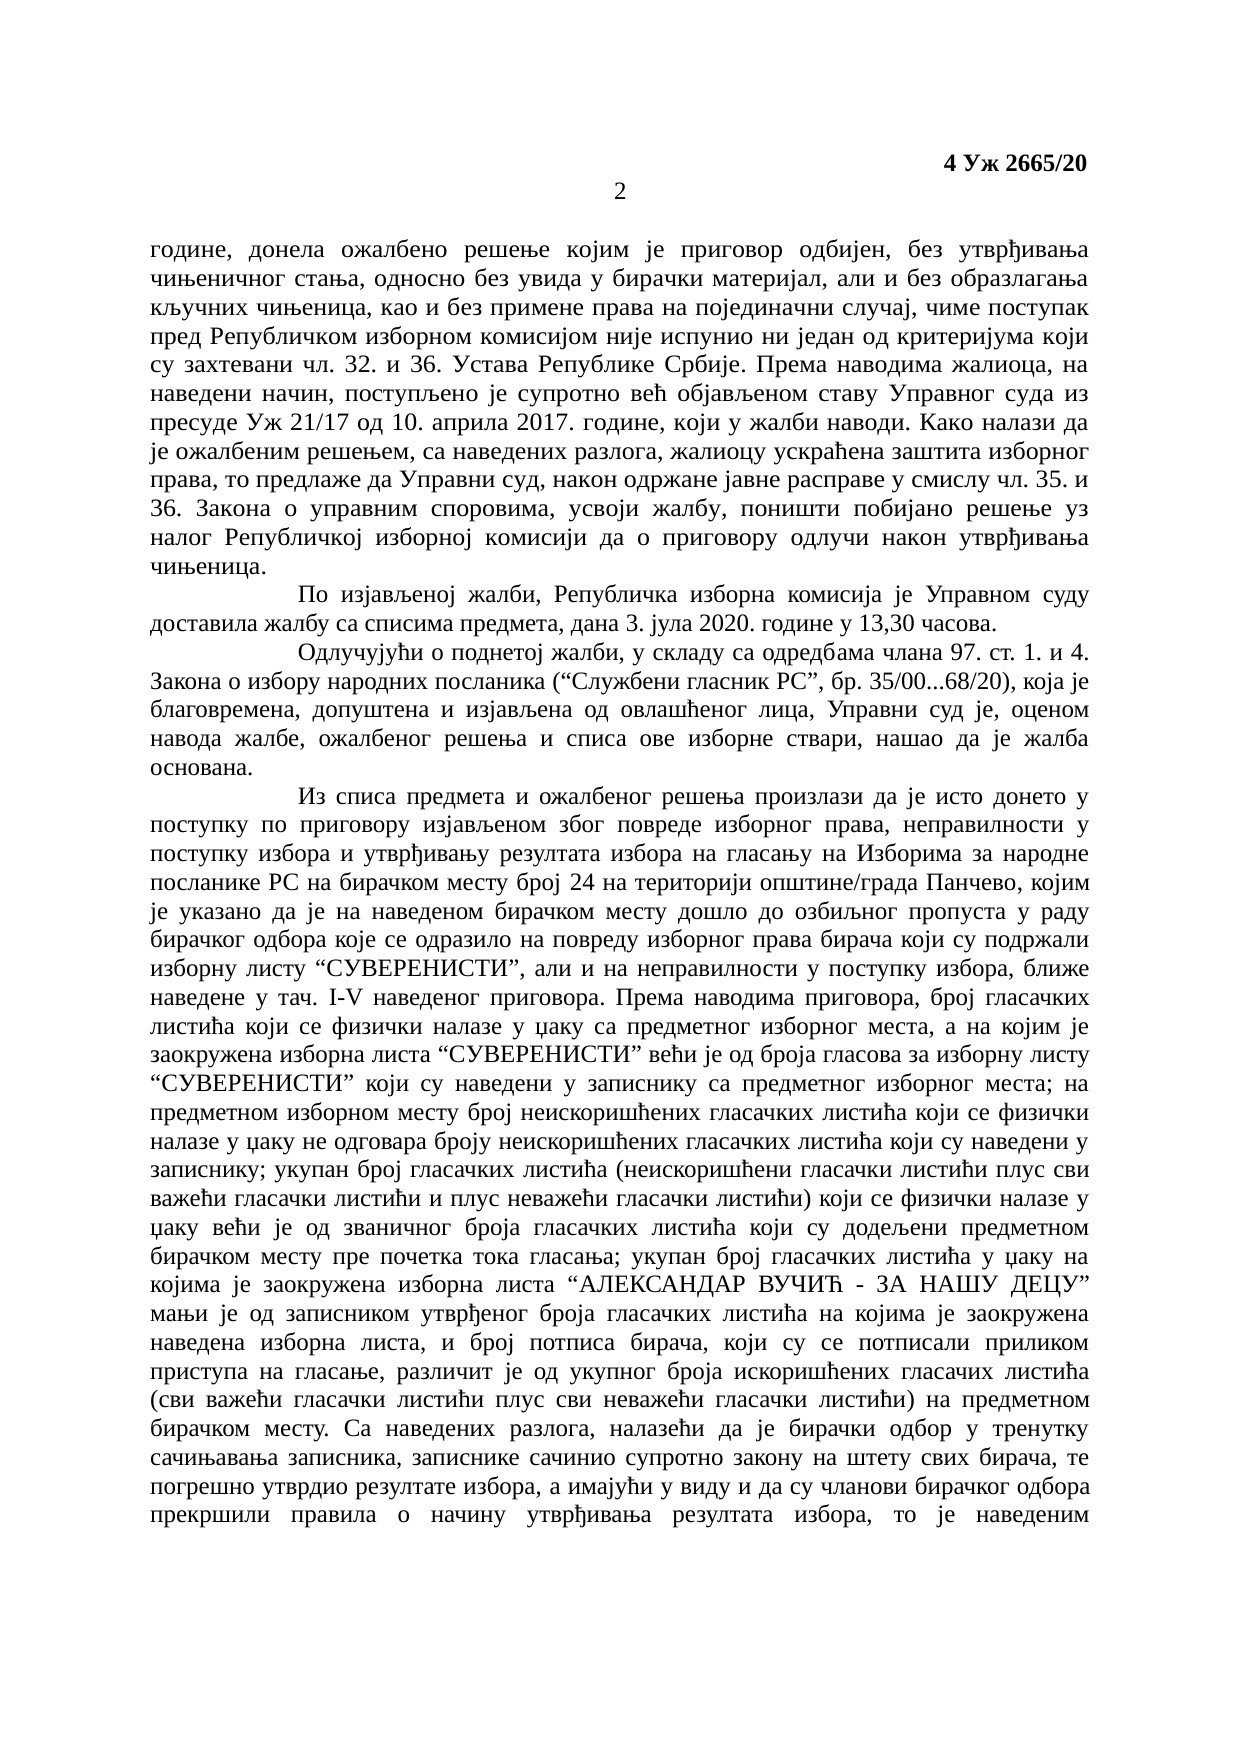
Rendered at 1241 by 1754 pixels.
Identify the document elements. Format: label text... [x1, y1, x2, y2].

text По изјављеној жалби, Републичка изборна комисија је Управном суду доставила жалбу са списима предмета, дана 3. јула 2020. године у 13,30 часова. [150, 579, 1090, 637]
text године, донела ожалбено решење којим је приговор одбијен, без утврђивања чињеничног стања, односно без увида у бирачки материјал, али и без образлагања кључних чињеница, као и без примене права на појединачни случај, чиме поступак пред Републичком изборном комисијом није испунио ни један од критеријума који су захтевани чл. 32. и 36. Устава Републике Србије. Према наводима жалиоца, на наведени начин, поступљено је супротно већ објављеном ставу Управног суда из пресуде Уж 21/17 од 10. априла 2017. године, који у жалби наводи. Како налази да је ожалбеним решењем, са наведених разлога, жалиоцу ускраћена заштита изборног права, то предлаже да Управни суд, након одржане јавне расправе у смислу чл. 35. и 36. Закона о управним споровима, усвоји жалбу, поништи побијано решење уз налог Републичкој изборној комисији да о приговору одлучи након утврђивања чињеница. [150, 234, 1090, 579]
text Одлучујући о поднетој жалби, у складу са одредбама члана 97. ст. 1. и 4. Закона о избору народних посланика (“Службени гласник РС”, бр. 35/00...68/20), која је благовремена, допуштена и изјављена од овлашћеног лица, Управни суд је, оценом навода жалбе, ожалбеног решења и списа ове изборне ствари, нашао да је жалба основана. [150, 637, 1090, 781]
text Из списа предмета и ожалбеног решења произлази да је исто донето у поступку по приговору изјављеном због повреде изборног права, неправилности у поступку избора и утврђивању резултата избора на гласању на Изборима за народне посланике РС на бирачком месту број 24 на територији општине/града Панчево, којим је указано да је на наведеном бирачком месту дошло до озбиљног пропуста у раду бирачког одбора које се одразило на повреду изборног права бирача који су подржали изборну листу “СУВЕРЕНИСТИ”, али и на неправилности у поступку избора, ближе наведене у тач. I-V наведеног приговора. Према наводима приговора, број гласачких листића који се физички налазе у џаку са предметног изборног места, а на којим је заокружена изборна листа “СУВЕРЕНИСТИ” већи је од броја гласова за изборну листу “СУВЕРЕНИСТИ” који су наведени у записнику са предметног изборног места; на предметном изборном месту број неискоришћених гласачких листића који се физички налазе у џаку не одговара броју неискоришћених гласачких листића који су наведени у записнику; укупан број гласачких листића (неискоришћени гласачки листићи плус сви важећи гласачки листићи и плус неважећи гласачки листићи) који се физички налазе у џаку већи је од званичног броја гласачких листића који су додељени предметном бирачком месту пре почетка тока гласања; укупан број гласачких листића у џаку на којима је заокружена изборна листа “АЛЕКСАНДАР ВУЧИЋ - ЗА НАШУ ДЕЦУ” мањи је од записником утврђеног броја гласачких листића на којима је заокружена наведена изборна листа, и број потписа бирача, који су се потписали приликом приступа на гласање, различит је од укупног броја искоришћених гласачих листића (сви важећи гласачки листићи плус сви неважећи гласачки листићи) на предметном бирачком месту. Са наведених разлога, налазећи да је бирачки одбор у тренутку сачињавања записника, записнике сачинио супротно закону на штету свих бирача, те погрешно утврдио резултате избора, а имајући у виду и да су чланови бирачког одбора прекршили правила о начину утврђивања резултата избора, то је наведеним [150, 781, 1090, 1528]
